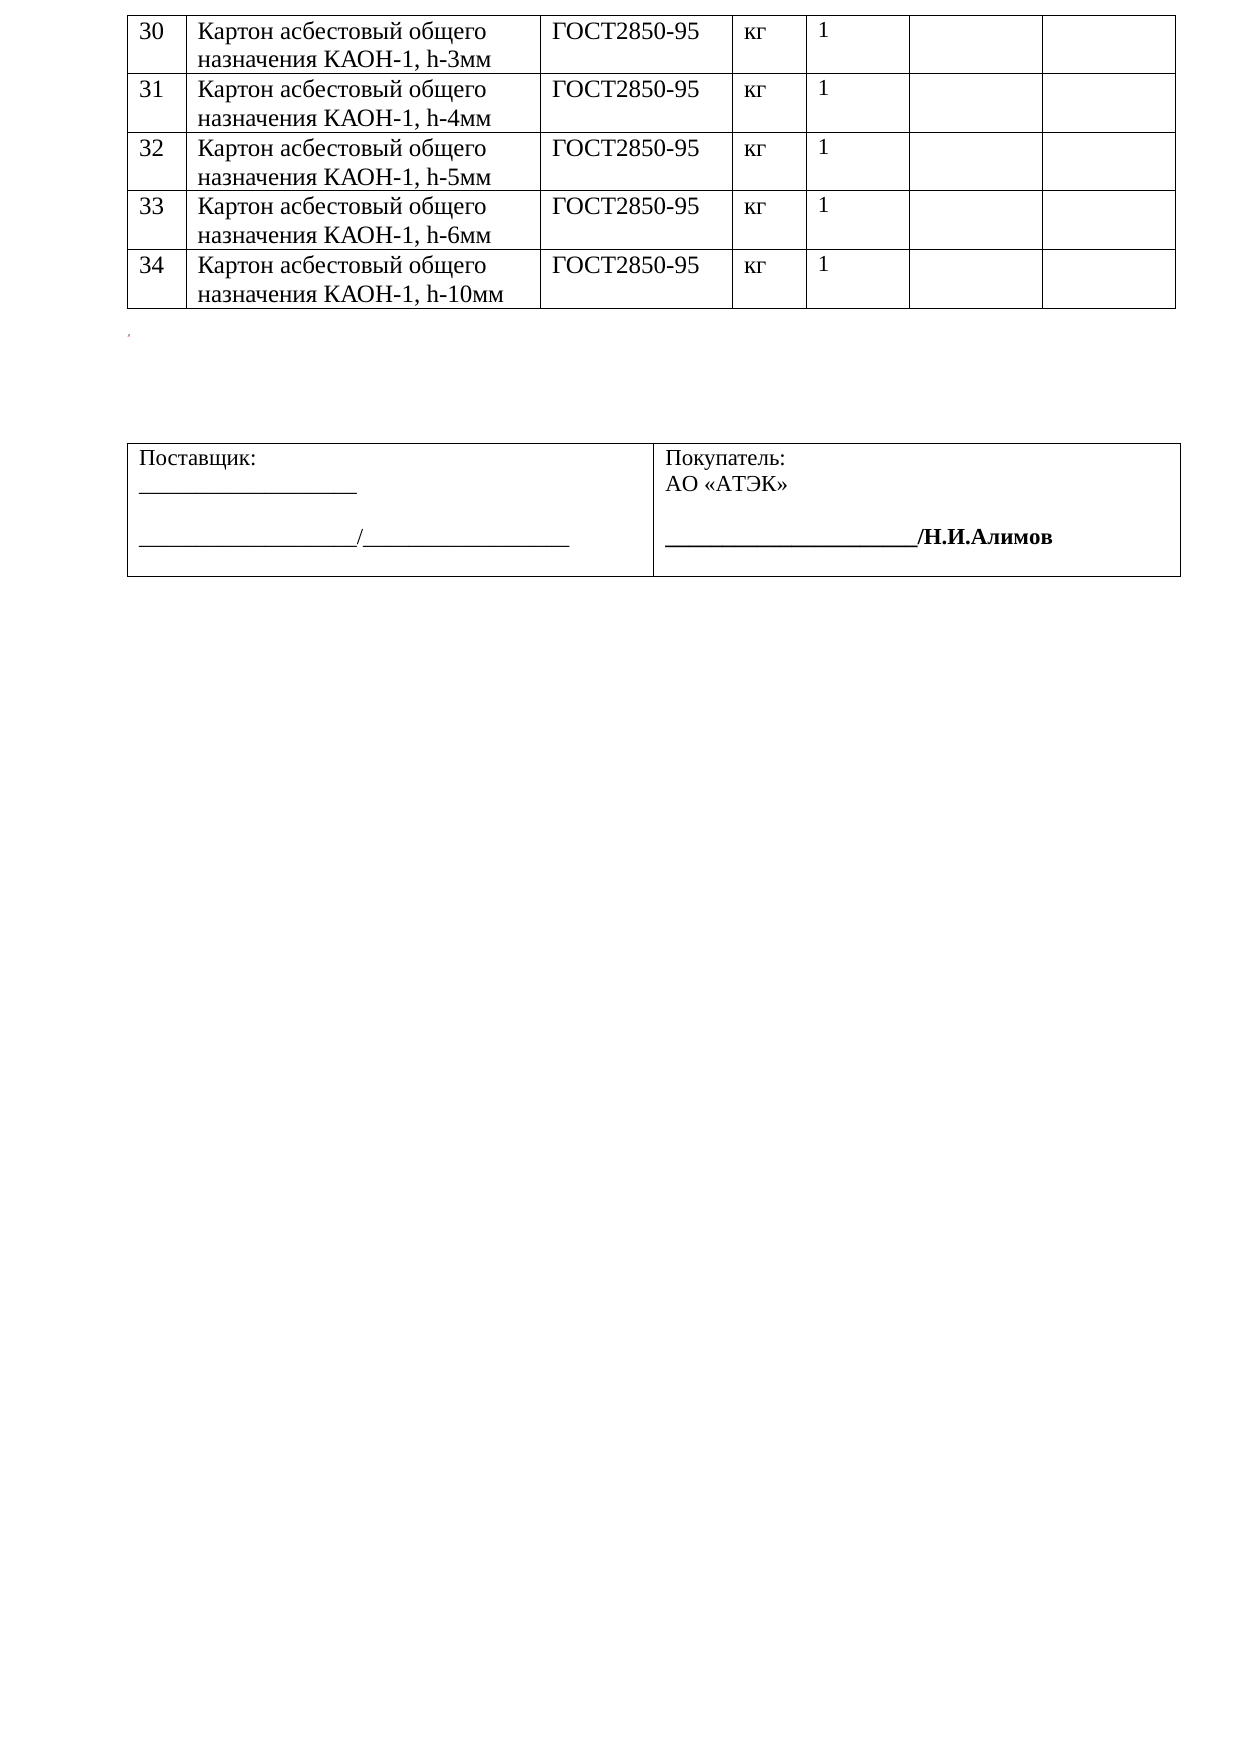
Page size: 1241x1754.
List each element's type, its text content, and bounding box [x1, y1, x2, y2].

table_cell ГОСТ2850-95 [541, 250, 732, 307]
table_cell 1 [807, 74, 909, 132]
table_cell Картон асбестовый общего назначения КАОН-1, h-4мм [187, 74, 540, 132]
table_cell кг [733, 74, 806, 132]
table_cell [910, 191, 1042, 249]
table_cell 30 [128, 16, 186, 73]
table_cell [1043, 74, 1175, 132]
table_cell кг [733, 191, 806, 249]
table_cell Картон асбестовый общего назначения КАОН-1, h-3мм [187, 16, 540, 73]
table_cell [1043, 133, 1175, 190]
table_cell Картон асбестовый общего назначения КАОН-1, h-6мм [187, 191, 540, 249]
table_cell кг [733, 16, 806, 73]
table_cell 1 [807, 250, 909, 307]
table_cell 1 [807, 191, 909, 249]
table_cell [1043, 191, 1175, 249]
table_header Покупатель: АО «АТЭК» ______________________/Н.И.Алимов [654, 444, 1180, 576]
table_cell ГОСТ2850-95 [541, 191, 732, 249]
table_cell 34 [128, 250, 186, 307]
table_cell 32 [128, 133, 186, 190]
table_cell 33 [128, 191, 186, 249]
table_cell [910, 250, 1042, 307]
table_cell [1043, 16, 1175, 73]
table_cell 1 [807, 133, 909, 190]
table_cell [1043, 250, 1175, 307]
table_cell 31 [128, 74, 186, 132]
table_cell ГОСТ2850-95 [541, 74, 732, 132]
table_cell [910, 16, 1042, 73]
table_cell [910, 74, 1042, 132]
table_cell Картон асбестовый общего назначения КАОН-1, h-5мм [187, 133, 540, 190]
table_cell [910, 133, 1042, 190]
table_cell кг [733, 133, 806, 190]
table_cell Картон асбестовый общего назначения КАОН-1, h-10мм [187, 250, 540, 307]
table_header Поставщик: ___________________ ___________________/__________________ [128, 444, 653, 576]
table_cell 1 [807, 16, 909, 73]
table_cell кг [733, 250, 806, 307]
table_cell ГОСТ2850-95 [541, 16, 732, 73]
table_cell ГОСТ2850-95 [541, 133, 732, 190]
